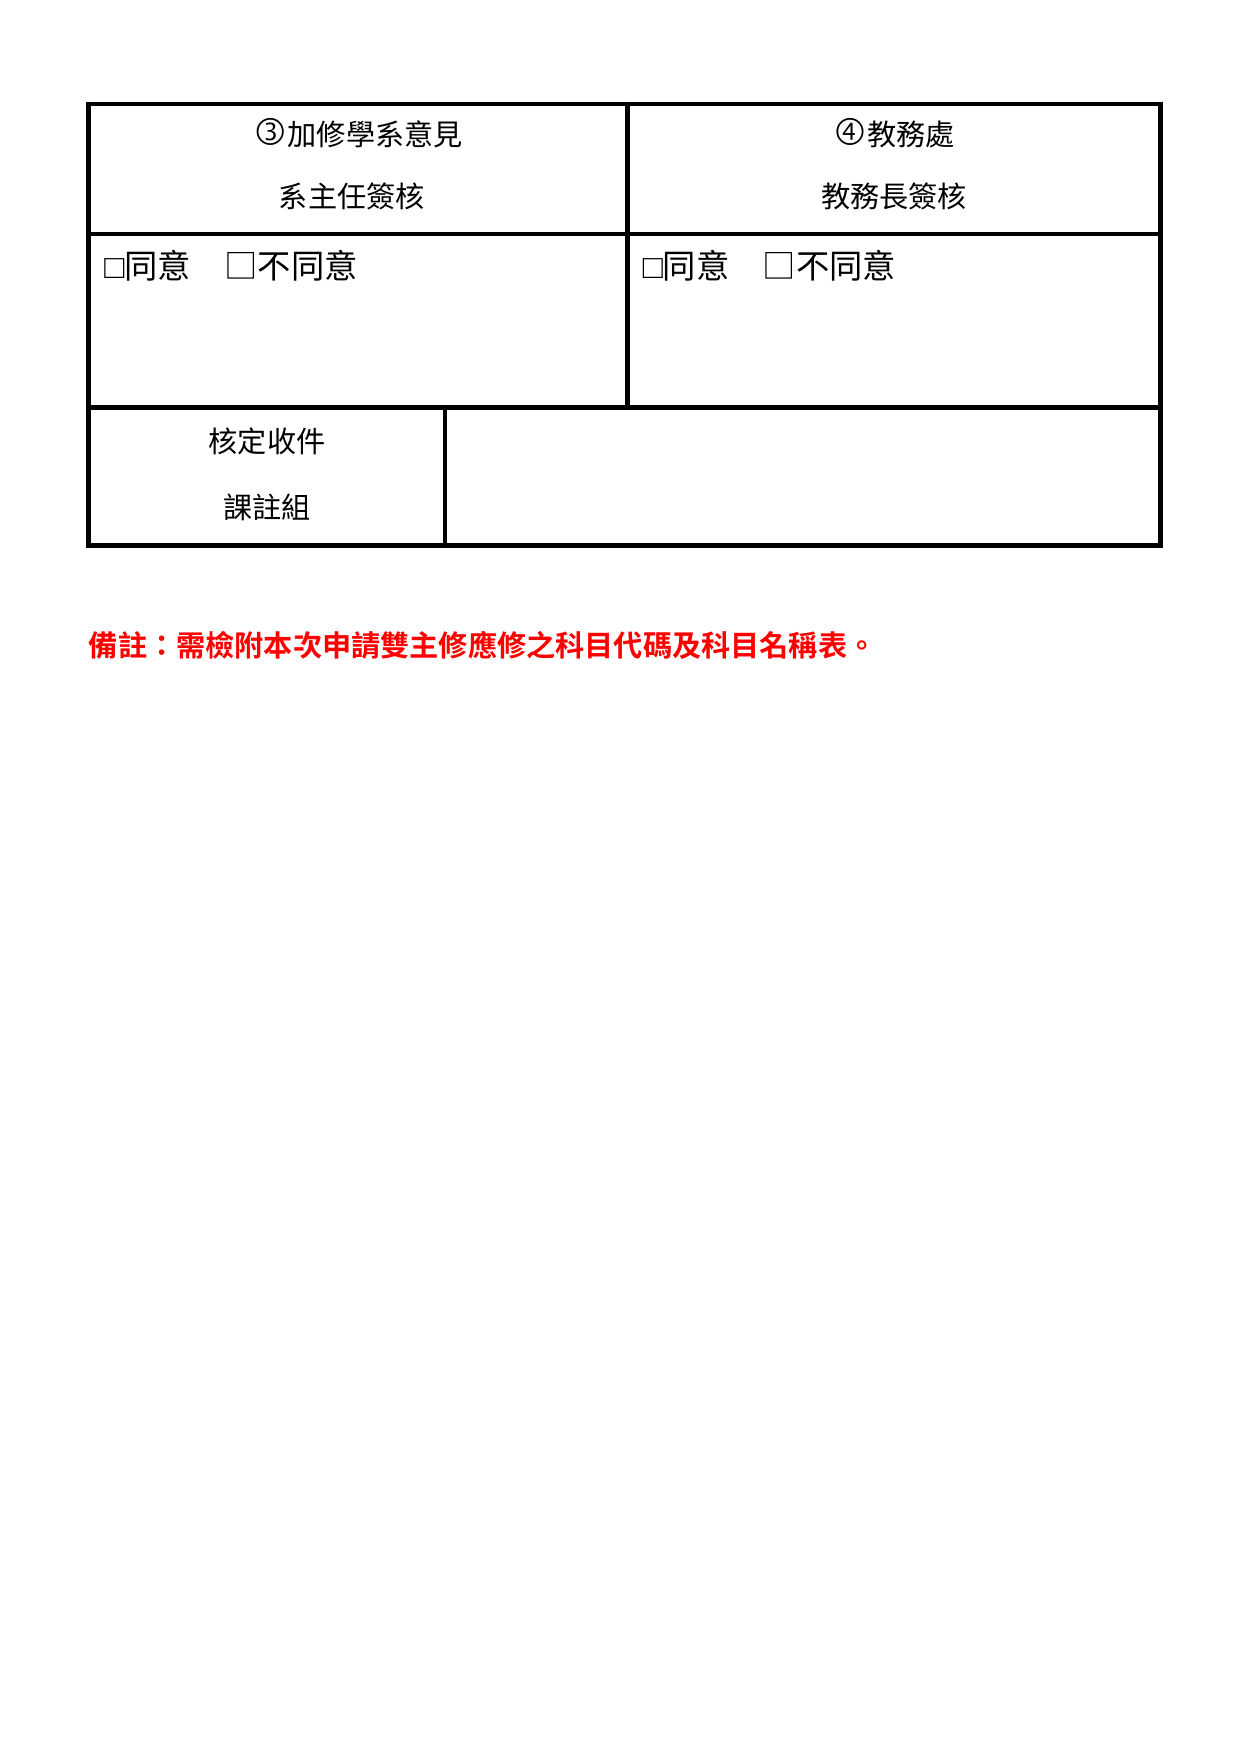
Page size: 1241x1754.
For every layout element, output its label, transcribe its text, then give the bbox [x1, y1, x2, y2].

table_cell 核定收件 課註組 [91, 410, 443, 543]
table_cell 加修學系意見 系主任簽核 [91, 106, 625, 231]
table_cell [447, 410, 1158, 543]
text 備註：需檢附本次申請雙主修應修之科目代碼及科目名稱表。 [89, 602, 1152, 664]
table_cell □同意 □不同意 [91, 236, 625, 405]
table_cell 教務處 教務長簽核 [630, 106, 1158, 231]
table_cell □同意 □不同意 [630, 236, 1158, 405]
